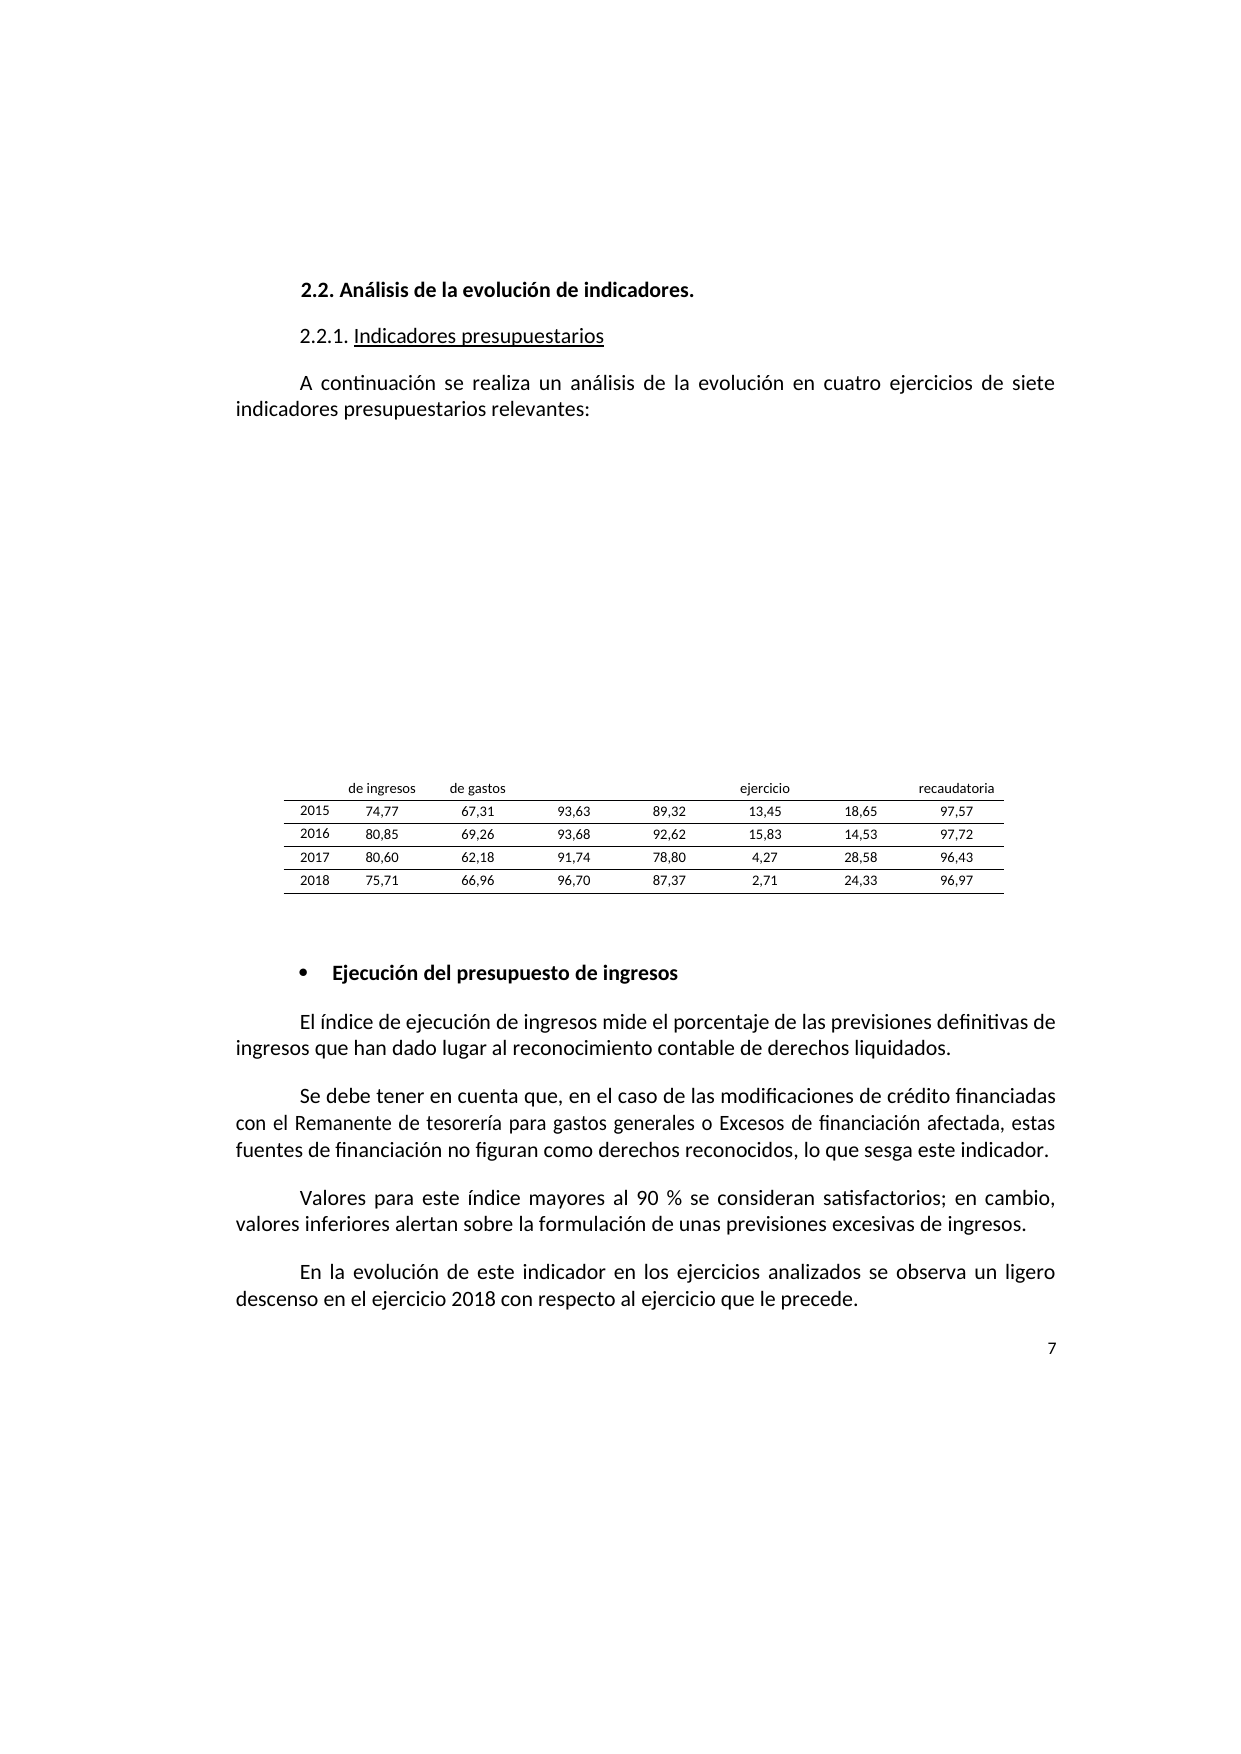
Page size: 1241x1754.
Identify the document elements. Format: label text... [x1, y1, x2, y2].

subtitle Ejecución del presupuesto de ingresos [299, 959, 1211, 986]
text Valores para este índice mayores al 90 % se consideran satisfactorios; en cambio, valores inferiores alertan sobre la formulación de unas previsiones excesivas de ingresos. [236, 1184, 1057, 1237]
list Indicadores presupuestarios [299, 322, 1211, 349]
table_cell 2017 [284, 847, 334, 869]
table_header [621, 782, 713, 799]
table_header de ingresos [334, 782, 430, 799]
table_cell 92,62 [621, 824, 713, 846]
table_header [525, 782, 621, 799]
table_cell 96,70 [525, 870, 621, 892]
table_cell 2,71 [713, 870, 817, 892]
table_cell 93,63 [525, 801, 621, 823]
table_cell 78,80 [621, 847, 713, 869]
table_cell 87,37 [621, 870, 713, 892]
table_header recaudatoria [817, 782, 1004, 799]
table_cell 89,32 [621, 801, 713, 823]
table_cell 75,71 [334, 870, 430, 892]
table_cell 2015 [284, 801, 334, 823]
table_cell 2016 [284, 824, 334, 846]
text A continuación se realiza un análisis de la evolución en cuatro ejercicios de siete indicadores presupuestarios relevantes: [236, 369, 1056, 422]
text Se debe tener en cuenta que, en el caso de las modificaciones de crédito financiadas con el Remanente de tesorería para gastos generales o Excesos de financiación afectada, estas fuentes de financiación no figuran como derechos reconocidos, lo que sesga este indicador. [236, 1082, 1056, 1162]
text En la evolución de este indicador en los ejercicios analizados se observa un ligero descenso en el ejercicio 2018 con respecto al ejercicio que le precede. [236, 1258, 1057, 1311]
text 7 [29, 1337, 1056, 1359]
table_cell 18,65 97,57 [817, 801, 1004, 823]
table_cell 13,45 [713, 801, 817, 823]
table_cell 62,18 [430, 847, 525, 869]
text El índice de ejecución de ingresos mide el porcentaje de las previsiones definitivas de ingresos que han dado lugar al reconocimiento contable de derechos liquidados. [236, 1008, 1056, 1061]
table_cell 91,74 [525, 847, 621, 869]
table_cell 80,85 [334, 824, 430, 846]
table_cell 14,53 97,72 [817, 824, 1004, 846]
table_cell 66,96 [430, 870, 525, 892]
table_cell 74,77 [334, 801, 430, 823]
table_cell 24,33 96,97 [817, 870, 1004, 892]
table_cell 15,83 [713, 824, 817, 846]
table_cell 4,27 [713, 847, 817, 869]
table_header ejercicio [713, 782, 817, 799]
table_cell 93,68 [525, 824, 621, 846]
table_header de gastos [430, 782, 525, 799]
table_cell 67,31 [430, 801, 525, 823]
table_cell 80,60 [334, 847, 430, 869]
table_cell 69,26 [430, 824, 525, 846]
table_cell 28,58 96,43 [817, 847, 1004, 869]
subtitle Análisis de la evolución de indicadores. [301, 276, 1211, 303]
table_cell 2018 [284, 870, 334, 892]
table_header [284, 782, 334, 799]
